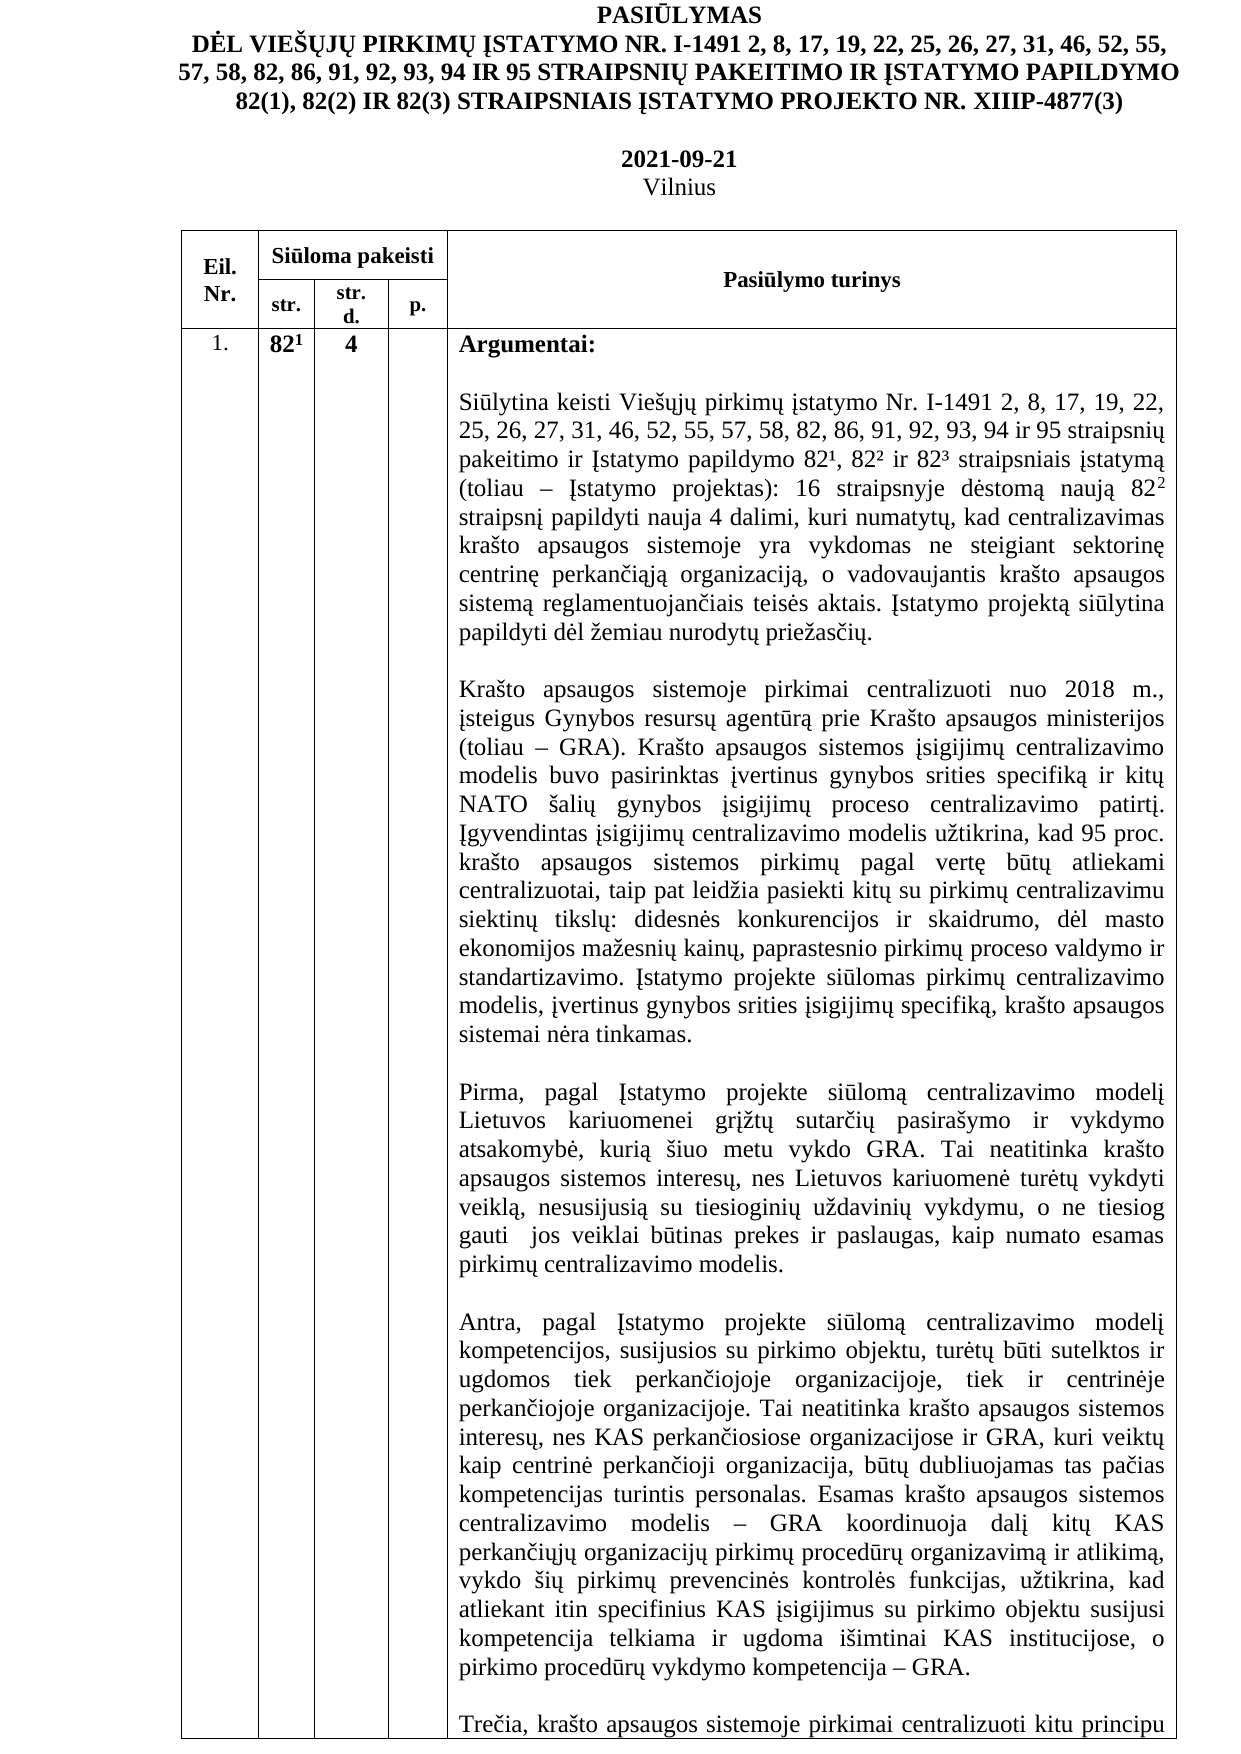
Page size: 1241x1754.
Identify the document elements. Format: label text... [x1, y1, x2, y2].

table_header Pasiūlymo turinys [448, 231, 1176, 328]
table_header Eil. Nr. [182, 231, 258, 328]
table_header Siūloma pakeisti [259, 231, 447, 279]
table_cell [389, 329, 447, 1738]
text PASIŪLYMAS [177, 0, 1181, 29]
table_cell 1. [182, 329, 258, 1738]
text DĖL VIEŠŲJŲ PIRKIMŲ ĮSTATYMO NR. I-1491 2, 8, 17, 19, 22, 25, 26, 27, 31, 46, 52, 55, 57, 58, 82, 86, 91, 92, 93, 94 IR 95 STRAIPSNIŲ PAKEITIMO IR ĮSTATYMO PAPILDYMO 82(1), 82(2) IR 82(3) STRAIPSNIAIS ĮSTATYMO PROJEKTO NR. XIIIP-4877(3) [177, 29, 1181, 115]
table_cell p. [389, 280, 447, 328]
table_cell str. d. [315, 280, 388, 328]
table_cell 4 [315, 329, 388, 1738]
text Vilnius [177, 172, 1181, 201]
text 2021-09-21 [177, 144, 1181, 172]
table_cell Argumentai: Siūlytina keisti Viešųjų pirkimų įstatymo Nr. I-1491 2, 8, 17, 19, 22, 25, 26, 27, 31, 46, 52, 55, 57, 58, 82, 86, 91, 92, 93, 94 ir 95 straipsnių pakeitimo ir Įstatymo papildymo 82¹, 82² ir 82³ straipsniais įstatymą (toliau – Įstatymo projektas): 16 straipsnyje dėstomą naują 822 straipsnį papildyti nauja 4 dalimi, kuri numatytų, kad centralizavimas krašto apsaugos sistemoje yra vykdomas ne steigiant sektorinę centrinę perkančiąją organizaciją, o vadovaujantis krašto apsaugos sistemą reglamentuojančiais teisės aktais. Įstatymo projektą siūlytina papildyti dėl žemiau nurodytų priežasčių. Krašto apsaugos sistemoje pirkimai centralizuoti nuo 2018 m., įsteigus Gynybos resursų agentūrą prie Krašto apsaugos ministerijos (toliau – GRA). Krašto apsaugos sistemos įsigijimų centralizavimo modelis buvo pasirinktas įvertinus gynybos srities specifiką ir kitų NATO šalių gynybos įsigijimų proceso centralizavimo patirtį. Įgyvendintas įsigijimų centralizavimo modelis užtikrina, kad 95 proc. krašto apsaugos sistemos pirkimų pagal vertę būtų atliekami centralizuotai, taip pat leidžia pasiekti kitų su pirkimų centralizavimu siektinų tikslų: didesnės konkurencijos ir skaidrumo, dėl masto ekonomijos mažesnių kainų, paprastesnio pirkimų proceso valdymo ir standartizavimo. Įstatymo projekte siūlomas pirkimų centralizavimo modelis, įvertinus gynybos srities įsigijimų specifiką, krašto apsaugos sistemai nėra tinkamas. Pirma, pagal Įstatymo projekte siūlomą centralizavimo modelį Lietuvos kariuomenei grįžtų sutarčių pasirašymo ir vykdymo atsakomybė, kurią šiuo metu vykdo GRA. Tai neatitinka krašto apsaugos sistemos interesų, nes Lietuvos kariuomenė turėtų vykdyti veiklą, nesusijusią su tiesioginių uždavinių vykdymu, o ne tiesiog gauti jos veiklai būtinas prekes ir paslaugas, kaip numato esamas pirkimų centralizavimo modelis. Antra, pagal Įstatymo projekte siūlomą centralizavimo modelį kompetencijos, susijusios su pirkimo objektu, turėtų būti sutelktos ir ugdomos tiek perkančiojoje organizacijoje, tiek ir centrinėje perkančiojoje organizacijoje. Tai neatitinka krašto apsaugos sistemos interesų, nes KAS perkančiosiose organizacijose ir GRA, kuri veiktų kaip centrinė perkančioji organizacija, būtų dubliuojamas tas pačias kompetencijas turintis personalas. Esamas krašto apsaugos sistemos centralizavimo modelis – GRA koordinuoja dalį kitų KAS perkančiųjų organizacijų pirkimų procedūrų organizavimą ir atlikimą, vykdo šių pirkimų prevencinės kontrolės funkcijas, užtikrina, kad atliekant itin specifinius KAS įsigijimus su pirkimo objektu susijusi kompetencija telkiama ir ugdoma išimtinai KAS institucijose, o pirkimo procedūrų vykdymo kompetencija – GRA. Trečia, krašto apsaugos sistemoje pirkimai centralizuoti kitu principu [448, 329, 1176, 1738]
table_cell str. [259, 280, 314, 328]
table_cell 821 [259, 329, 314, 1738]
